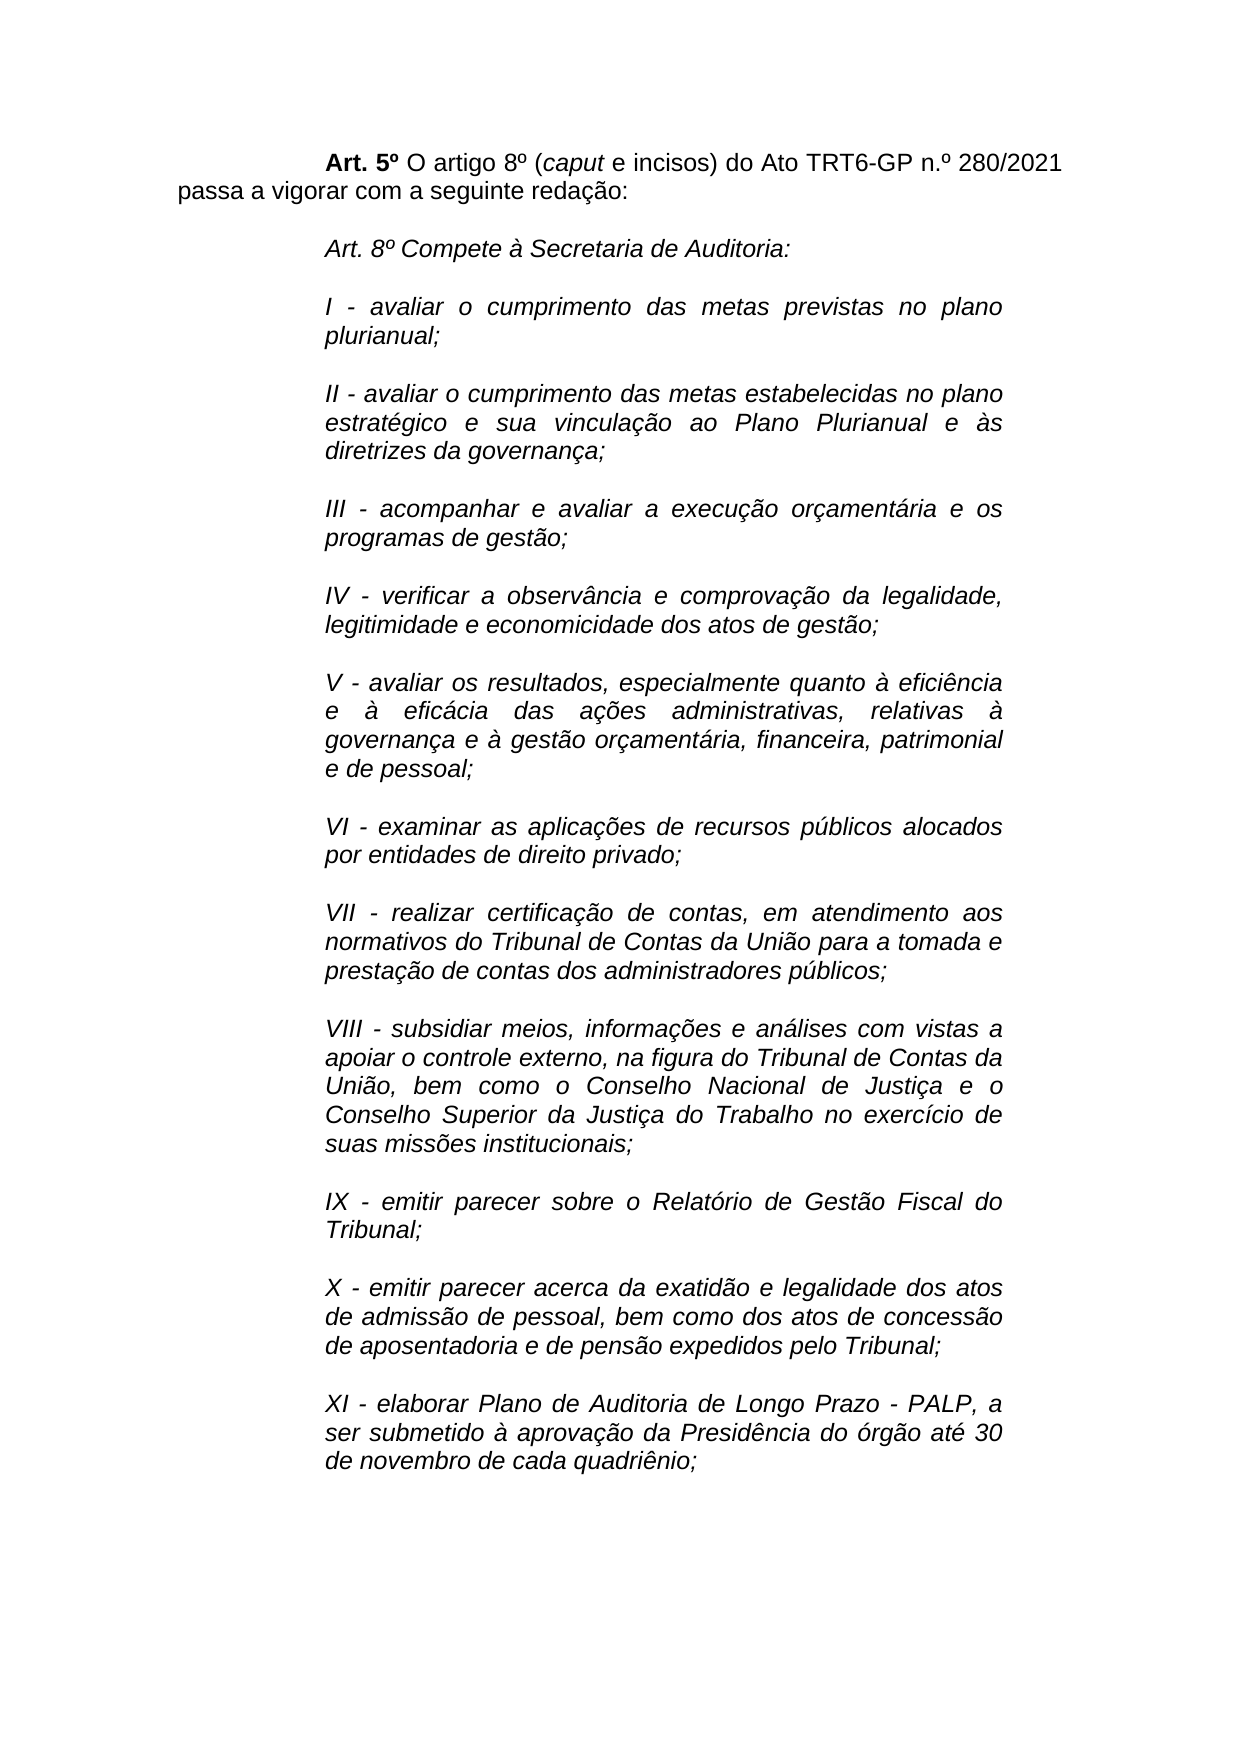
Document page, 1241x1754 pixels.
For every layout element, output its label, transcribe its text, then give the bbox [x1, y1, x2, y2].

text Art. 5º O artigo 8º (caput e incisos) do Ato TRT6-GP n.º 280/2021 passa a vigorar com a seguinte redação: [177, 148, 1063, 205]
text III - acompanhar e avaliar a execução orçamentária e os programas de gestão; [325, 494, 1004, 552]
text X - emitir parecer acerca da exatidão e legalidade dos atos de admissão de pessoal, bem como dos atos de concessão de aposentadoria e de pensão expedidos pelo Tribunal; [325, 1273, 1004, 1360]
text IX - emitir parecer sobre o Relatório de Gestão Fiscal do Tribunal; [325, 1187, 1004, 1244]
text II - avaliar o cumprimento das metas estabelecidas no plano estratégico e sua vinculação ao Plano Plurianual e às diretrizes da governança; [325, 379, 1004, 465]
text Art. 8º Compete à Secretaria de Auditoria: [325, 234, 1004, 263]
text I - avaliar o cumprimento das metas previstas no plano plurianual; [325, 292, 1004, 350]
text XI - elaborar Plano de Auditoria de Longo Prazo - PALP, a ser submetido à aprovação da Presidência do órgão até 30 de novembro de cada quadriênio; [325, 1389, 1004, 1475]
text V - avaliar os resultados, especialmente quanto à eficiência e à eficácia das ações administrativas, relativas à governança e à gestão orçamentária, financeira, patrimonial e de pessoal; [325, 668, 1004, 783]
text IV - verificar a observância e comprovação da legalidade, legitimidade e economicidade dos atos de gestão; [325, 581, 1004, 638]
text VII - realizar certificação de contas, em atendimento aos normativos do Tribunal de Contas da União para a tomada e prestação de contas dos administradores públicos; [325, 898, 1004, 985]
text VIII - subsidiar meios, informações e análises com vistas a apoiar o controle externo, na figura do Tribunal de Contas da União, bem como o Conselho Nacional de Justiça e o Conselho Superior da Justiça do Trabalho no exercício de suas missões institucionais; [325, 1014, 1004, 1158]
text VI - examinar as aplicações de recursos públicos alocados por entidades de direito privado; [325, 812, 1004, 869]
